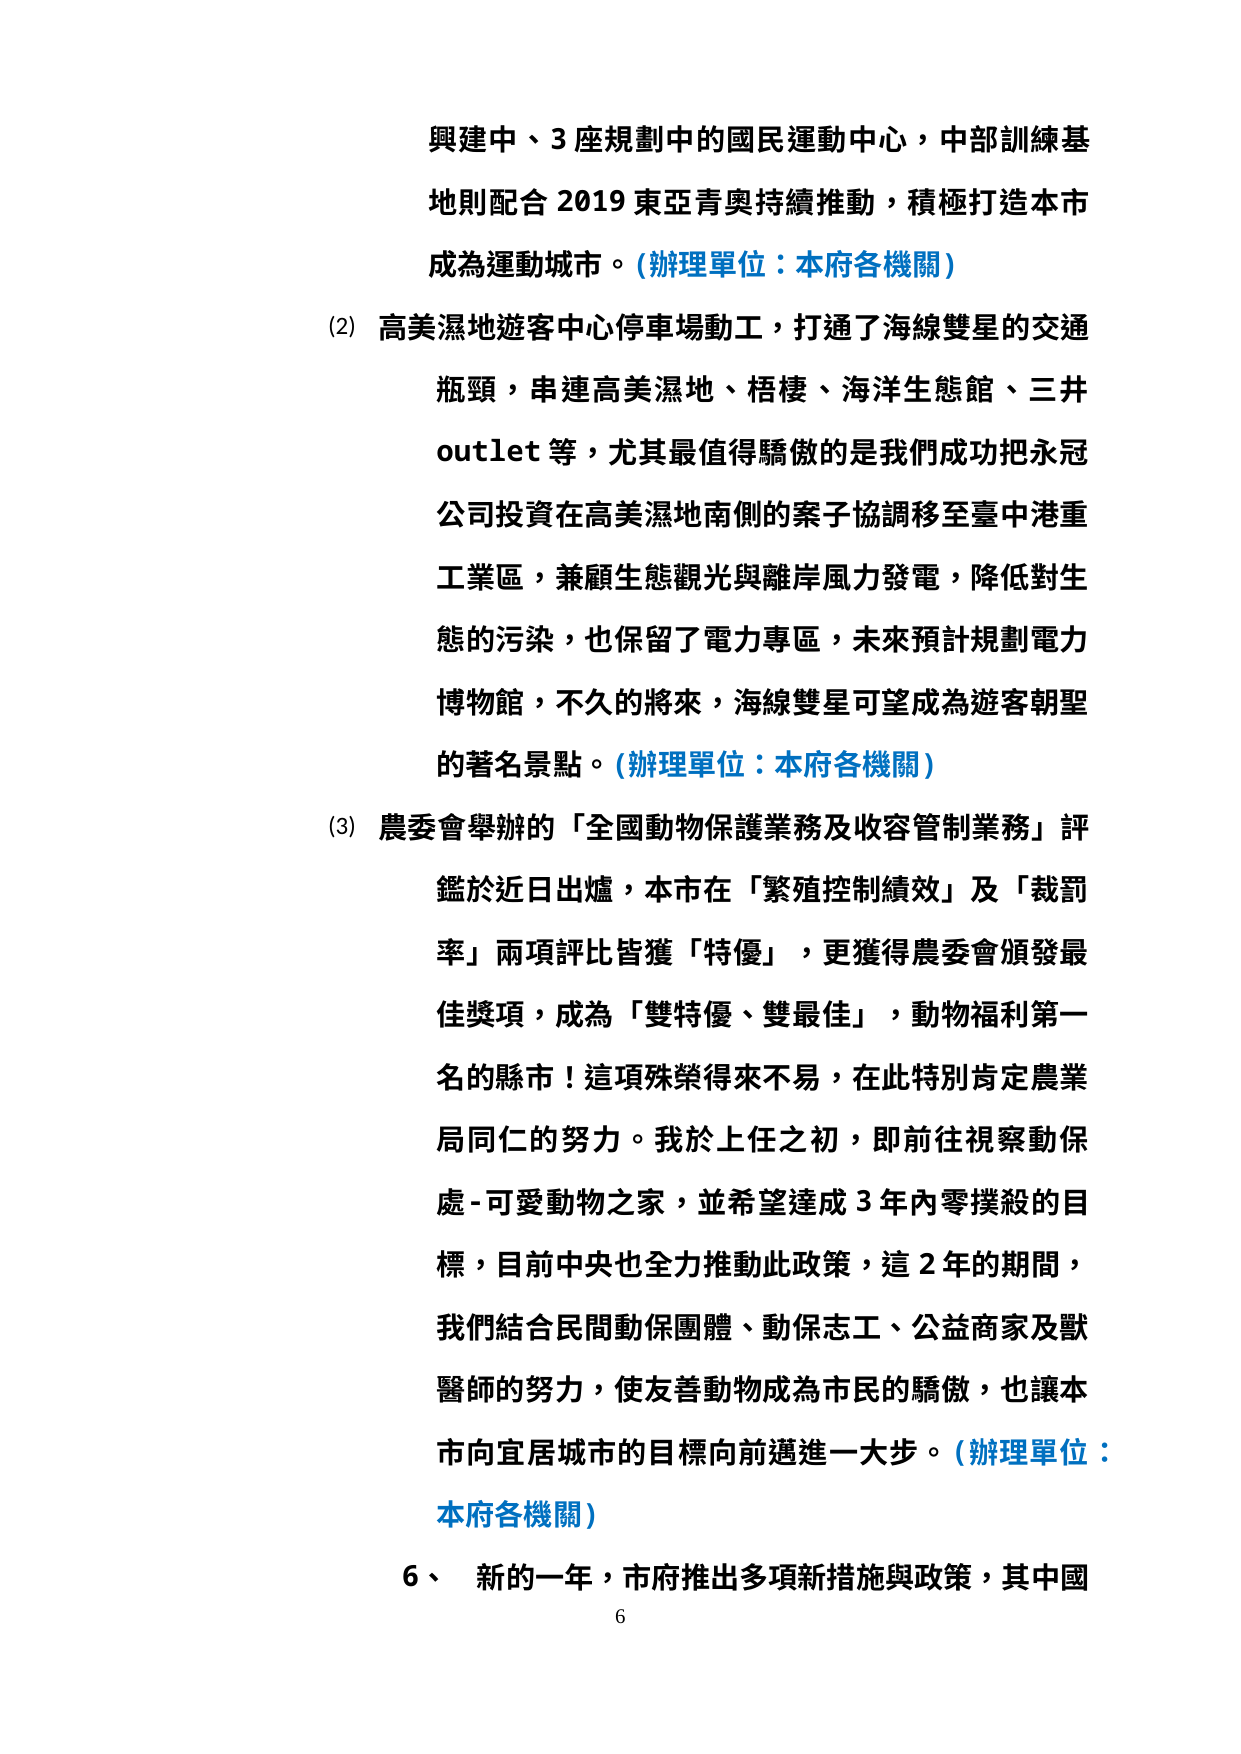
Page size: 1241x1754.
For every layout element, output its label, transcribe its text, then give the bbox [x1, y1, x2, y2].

list 高美濕地遊客中心停車場動工，打通了海線雙星的交通瓶頸，串連高美濕地、梧棲、海洋生態館、三井outlet等，尤其最值得驕傲的是我們成功把永冠公司投資在高美濕地南側的案子協調移至臺中港重工業區，兼顧生態觀光與離岸風力發電，降低對生態的污染，也保留了電力專區，未來預計規劃電力博物館，不久的將來，海線雙星可望成為遊客朝聖的著名景點。(辦理單位：本府各機關) [328, 284, 1090, 784]
list 興建中、3座規劃中的國民運動中心，中部訓練基地則配合2019東亞青奧持續推動，積極打造本市成為運動城市。(辦理單位：本府各機關) [378, 96, 1090, 284]
list 新的一年，市府推出多項新措施與政策，其中國立高中職改隸市立過程平順，特別感謝教育局持續的溝通與協調。另外，我也肯定社會局對於65歲以上長者健保排富政策的宣傳與溝通，此項措施4年前開始實施，經市府檢討後，由於係非法定項目，歷經審計處糾正及議會建議後，我們把資源做更有效的利用，不僅總預算沒刪減，服務項目反而更貼切，也成功將經費做重新的盤點，提供市民更完善的服務。此外，其餘市政新制上路，如地理圖資免費使用、役男出境線上申請、原住民長者健檢補助放寬、中年加農政策的啟動，希望能讓市民更加便利。(辦理單位：本府各機關) [402, 1534, 1090, 1596]
list 農委會舉辦的「全國動物保護業務及收容管制業務」評鑑於近日出爐，本市在「繁殖控制績效」及「裁罰率」兩項評比皆獲「特優」，更獲得農委會頒發最佳獎項，成為「雙特優、雙最佳」，動物福利第一名的縣市！這項殊榮得來不易，在此特別肯定農業局同仁的努力。我於上任之初，即前往視察動保處-可愛動物之家，並希望達成3年內零撲殺的目標，目前中央也全力推動此政策，這2年的期間，我們結合民間動保團體、動保志工、公益商家及獸醫師的努力，使友善動物成為市民的驕傲，也讓本市向宜居城市的目標向前邁進一大步。(辦理單位：本府各機關) [328, 784, 1090, 1534]
